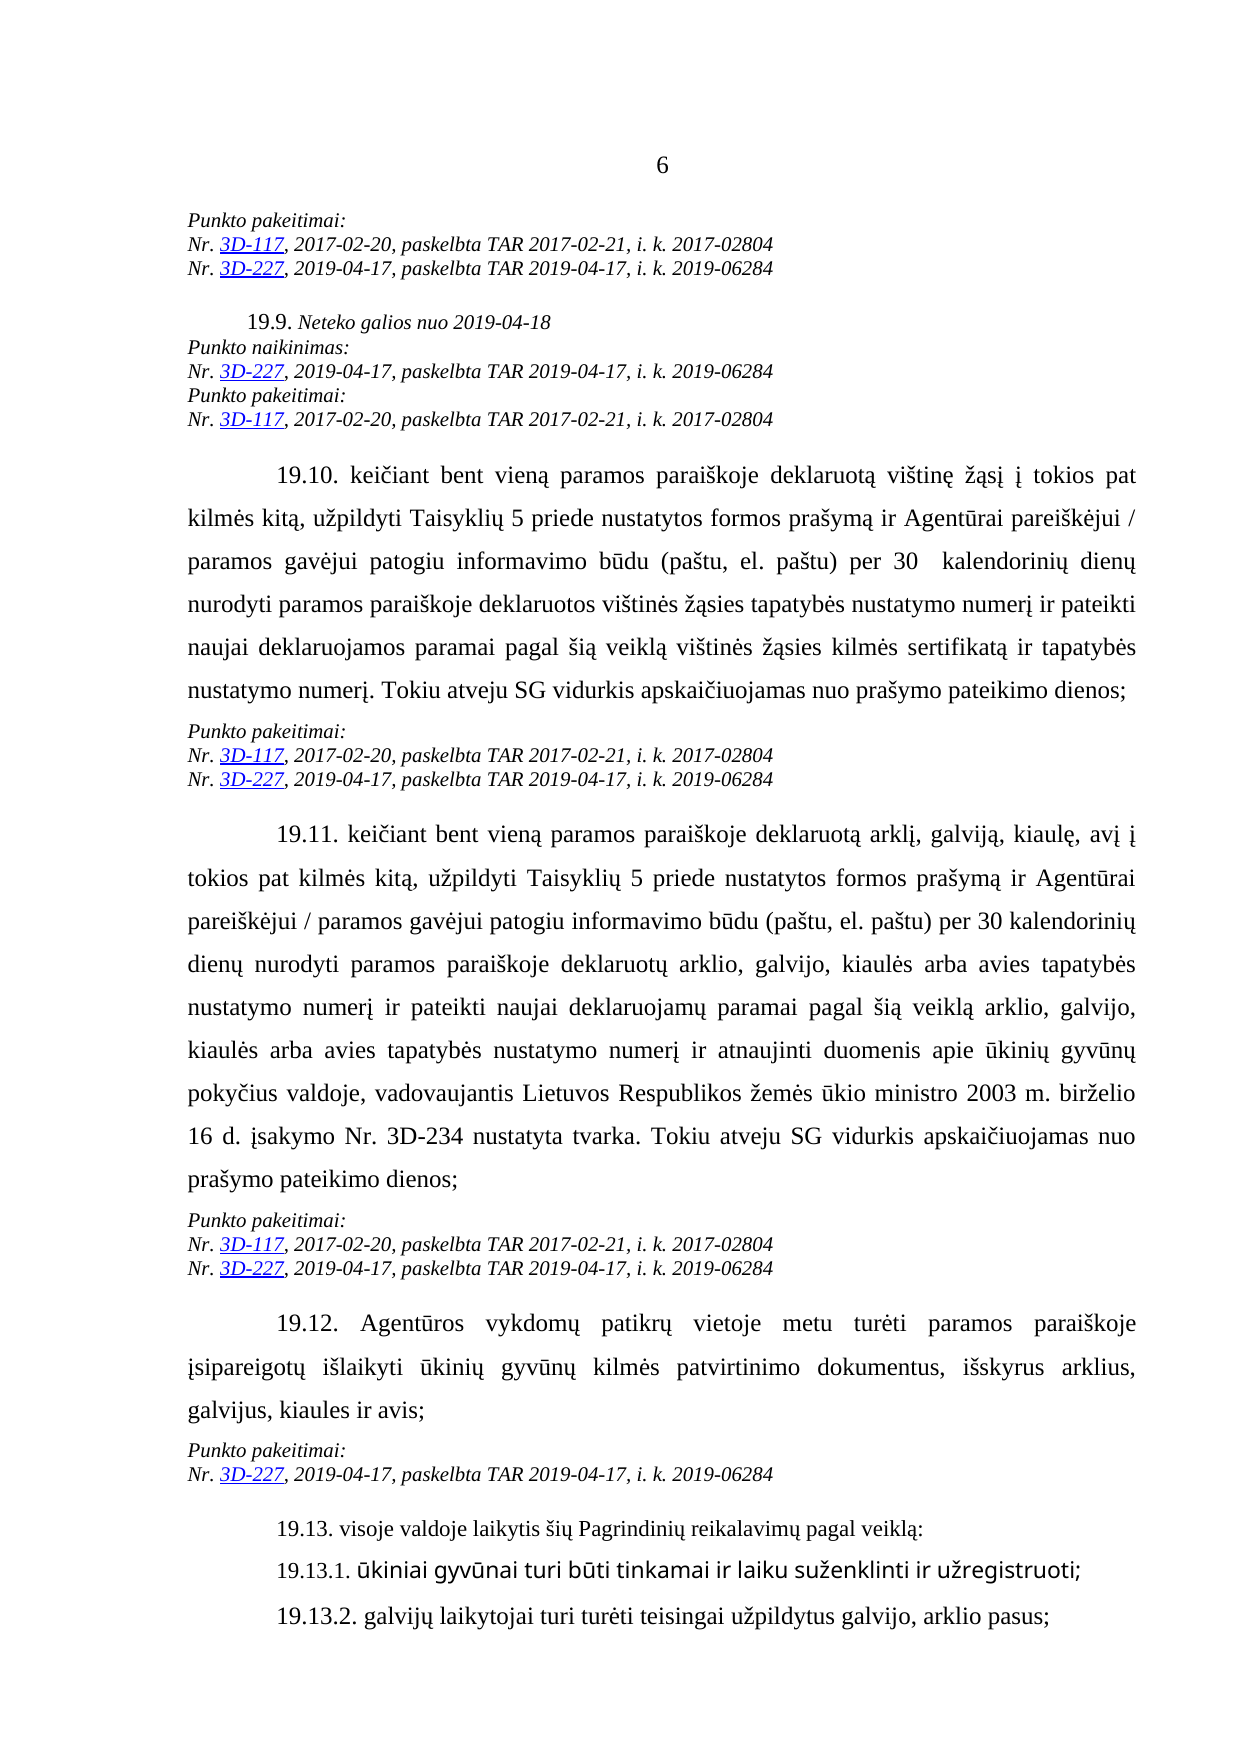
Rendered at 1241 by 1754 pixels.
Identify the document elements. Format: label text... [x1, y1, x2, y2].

text 19.10. keičiant bent vieną paramos paraiškoje deklaruotą vištinę žąsį į tokios pat kilmės kitą, užpildyti Taisyklių 5 priede nustatytos formos prašymą ir Agentūrai pareiškėjui / paramos gavėjui patogiu informavimo būdu (paštu, el. paštu) per 30 kalendorinių dienų nurodyti paramos paraiškoje deklaruotos vištinės žąsies tapatybės nustatymo numerį ir pateikti naujai deklaruojamos paramai pagal šią veiklą vištinės žąsies kilmės sertifikatą ir tapatybės nustatymo numerį. Tokiu atveju SG vidurkis apskaičiuojamas nuo prašymo pateikimo dienos; [187, 460, 1137, 704]
text Punkto pakeitimai: [187, 1208, 1137, 1232]
text 19.11. keičiant bent vieną paramos paraiškoje deklaruotą arklį, galviją, kiaulę, avį į tokios pat kilmės kitą, užpildyti Taisyklių 5 priede nustatytos formos prašymą ir Agentūrai pareiškėjui / paramos gavėjui patogiu informavimo būdu (paštu, el. paštu) per 30 kalendorinių dienų nurodyti paramos paraiškoje deklaruotų arklio, galvijo, kiaulės arba avies tapatybės nustatymo numerį ir pateikti naujai deklaruojamų paramai pagal šią veiklą arklio, galvijo, kiaulės arba avies tapatybės nustatymo numerį ir atnaujinti duomenis apie ūkinių gyvūnų pokyčius valdoje, vadovaujantis Lietuvos Respublikos žemės ūkio ministro 2003 m. birželio 16 d. įsakymo Nr. 3D-234 nustatyta tvarka. Tokiu atveju SG vidurkis apskaičiuojamas nuo prašymo pateikimo dienos; [187, 819, 1137, 1193]
text Nr. 3D-227, 2019-04-17, paskelbta TAR 2019-04-17, i. k. 2019-06284 [187, 1462, 1137, 1486]
text Punkto pakeitimai: [187, 718, 1137, 743]
text Nr. 3D-117, 2017-02-20, paskelbta TAR 2017-02-21, i. k. 2017-02804 [187, 1232, 1137, 1256]
text Nr. 3D-117, 2017-02-20, paskelbta TAR 2017-02-21, i. k. 2017-02804 [187, 407, 1137, 431]
text 19.13. visoje valdoje laikytis šių Pagrindinių reikalavimų pagal veiklą: [187, 1515, 1137, 1541]
text Punkto pakeitimai: [187, 207, 1137, 232]
text 19.13.2. galvijų laikytojai turi turėti teisingai užpildytus galvijo, arklio pasus; [187, 1601, 1137, 1630]
text Punkto pakeitimai: [187, 1438, 1137, 1462]
text Nr. 3D-117, 2017-02-20, paskelbta TAR 2017-02-21, i. k. 2017-02804 [187, 743, 1137, 767]
text Nr. 3D-117, 2017-02-20, paskelbta TAR 2017-02-21, i. k. 2017-02804 [187, 232, 1137, 256]
text Nr. 3D-227, 2019-04-17, paskelbta TAR 2019-04-17, i. k. 2019-06284 [187, 767, 1137, 791]
text Punkto pakeitimai: [187, 383, 1137, 407]
text Nr. 3D-227, 2019-04-17, paskelbta TAR 2019-04-17, i. k. 2019-06284 [187, 1256, 1137, 1280]
text 19.13.1. ūkiniai gyvūnai turi būti tinkamai ir laiku suženklinti ir užregistruoti; [187, 1554, 1137, 1586]
text 19.12. Agentūros vykdomų patikrų vietoje metu turėti paramos paraiškoje įsipareigotų išlaikyti ūkinių gyvūnų kilmės patvirtinimo dokumentus, išskyrus arklius, galvijus, kiaules ir avis; [187, 1308, 1137, 1423]
text Nr. 3D-227, 2019-04-17, paskelbta TAR 2019-04-17, i. k. 2019-06284 [187, 359, 1137, 383]
text Punkto naikinimas: [187, 335, 1137, 359]
text 19.9. Neteko galios nuo 2019-04-18 [187, 308, 1137, 335]
text Nr. 3D-227, 2019-04-17, paskelbta TAR 2019-04-17, i. k. 2019-06284 [187, 256, 1137, 280]
